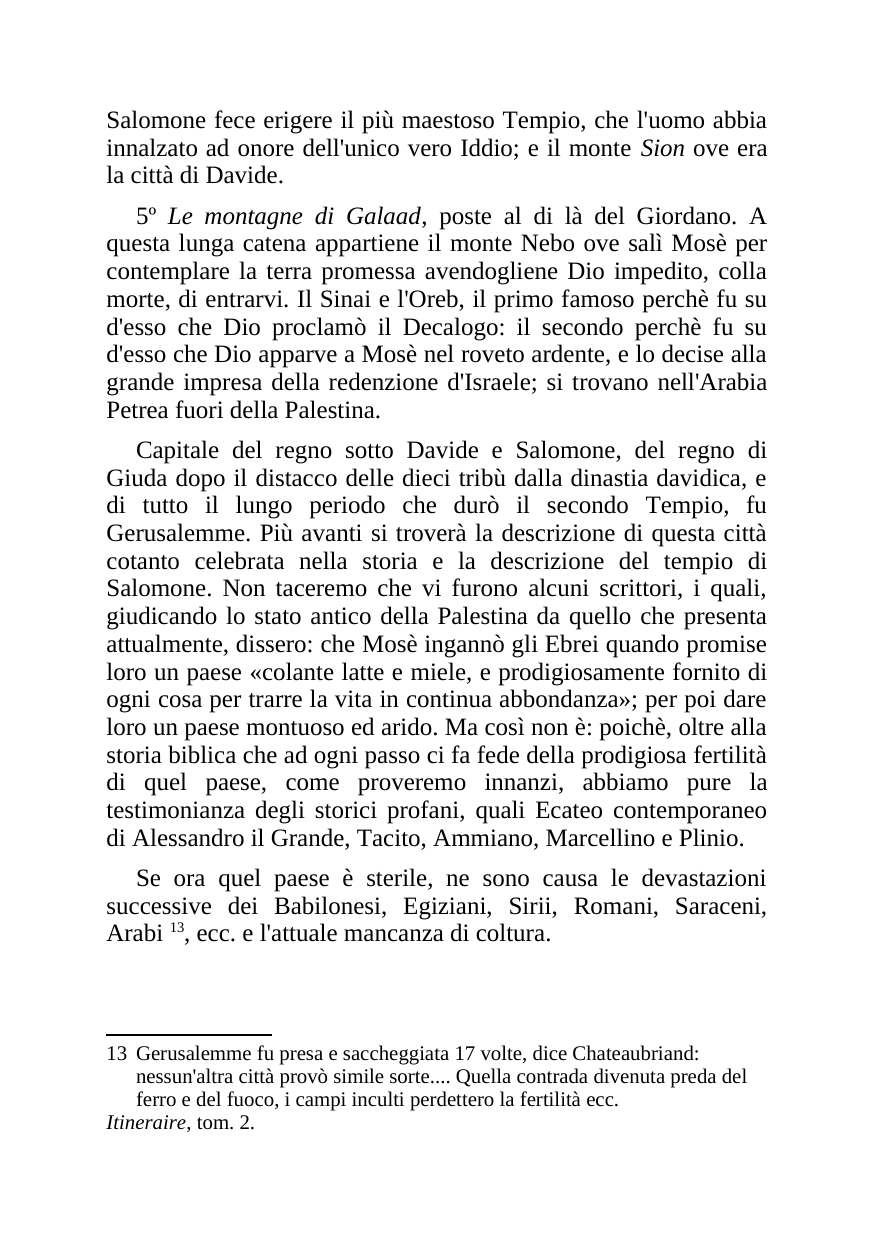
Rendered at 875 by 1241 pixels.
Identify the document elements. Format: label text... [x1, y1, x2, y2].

text Capitale del regno sotto Davide e Salomone, del regno di Giuda dopo il distacco delle dieci tribù dalla dinastia davidica, e di tutto il lungo periodo che durò il secondo Tempio, fu Gerusalemme. Più avanti si troverà la descrizione di questa città cotanto celebrata nella storia e la descrizione del tempio di Salomone. Non taceremo che vi furono alcuni scrittori, i quali, giudicando lo stato antico della Palestina da quello che presenta attualmente, dissero: che Mosè ingannò gli Ebrei quando promise loro un paese «colante latte e miele, e prodigiosamente fornito di ogni cosa per trarre la vita in continua abbondanza»; per poi dare loro un paese montuoso ed arido. Ma così non è: poichè, oltre alla storia biblica che ad ogni passo ci fa fede della prodigiosa fertilità di quel paese, come proveremo innanzi, abbiamo pure la testimonianza degli storici profani, quali Ecateo contemporaneo di Alessandro il Grande, Tacito, Ammiano, Marcellino e Plinio. [106, 436, 768, 852]
text Itineraire, tom. 2. [106, 1111, 768, 1134]
text Salomone fece erigere il più maestoso Tempio, che l'uomo abbia innalzato ad onore dell'unico vero Iddio; e il monte Sion ove era la città di Davide. [106, 106, 768, 189]
text 5º Le montagne di Galaad, poste al di là del Giordano. A questa lunga catena appartiene il monte Nebo ove salì Mosè per contemplare la terra promessa avendogliene Dio impedito, colla morte, di entrarvi. Il Sinai e l'Oreb, il primo famoso perchè fu su d'esso che Dio proclamò il Decalogo: il secondo perchè fu su d'esso che Dio apparve a Mosè nel roveto ardente, e lo decise alla grande impresa della redenzione d'Israele; si trovano nell'Arabia Petrea fuori della Palestina. [106, 202, 768, 423]
text Gerusalemme fu presa e saccheggiata 17 volte, dice Chateaubriand: nessun'altra città provò simile sorte.... Quella contrada divenuta preda del ferro e del fuoco, i campi inculti perdettero la fertilità ecc. [106, 1041, 768, 1111]
text Se ora quel paese è sterile, ne sono causa le devastazioni successive dei Babilonesi, Egiziani, Sirii, Romani, Saraceni, Arabi , ecc. e l'attuale mancanza di coltura. [106, 864, 768, 947]
